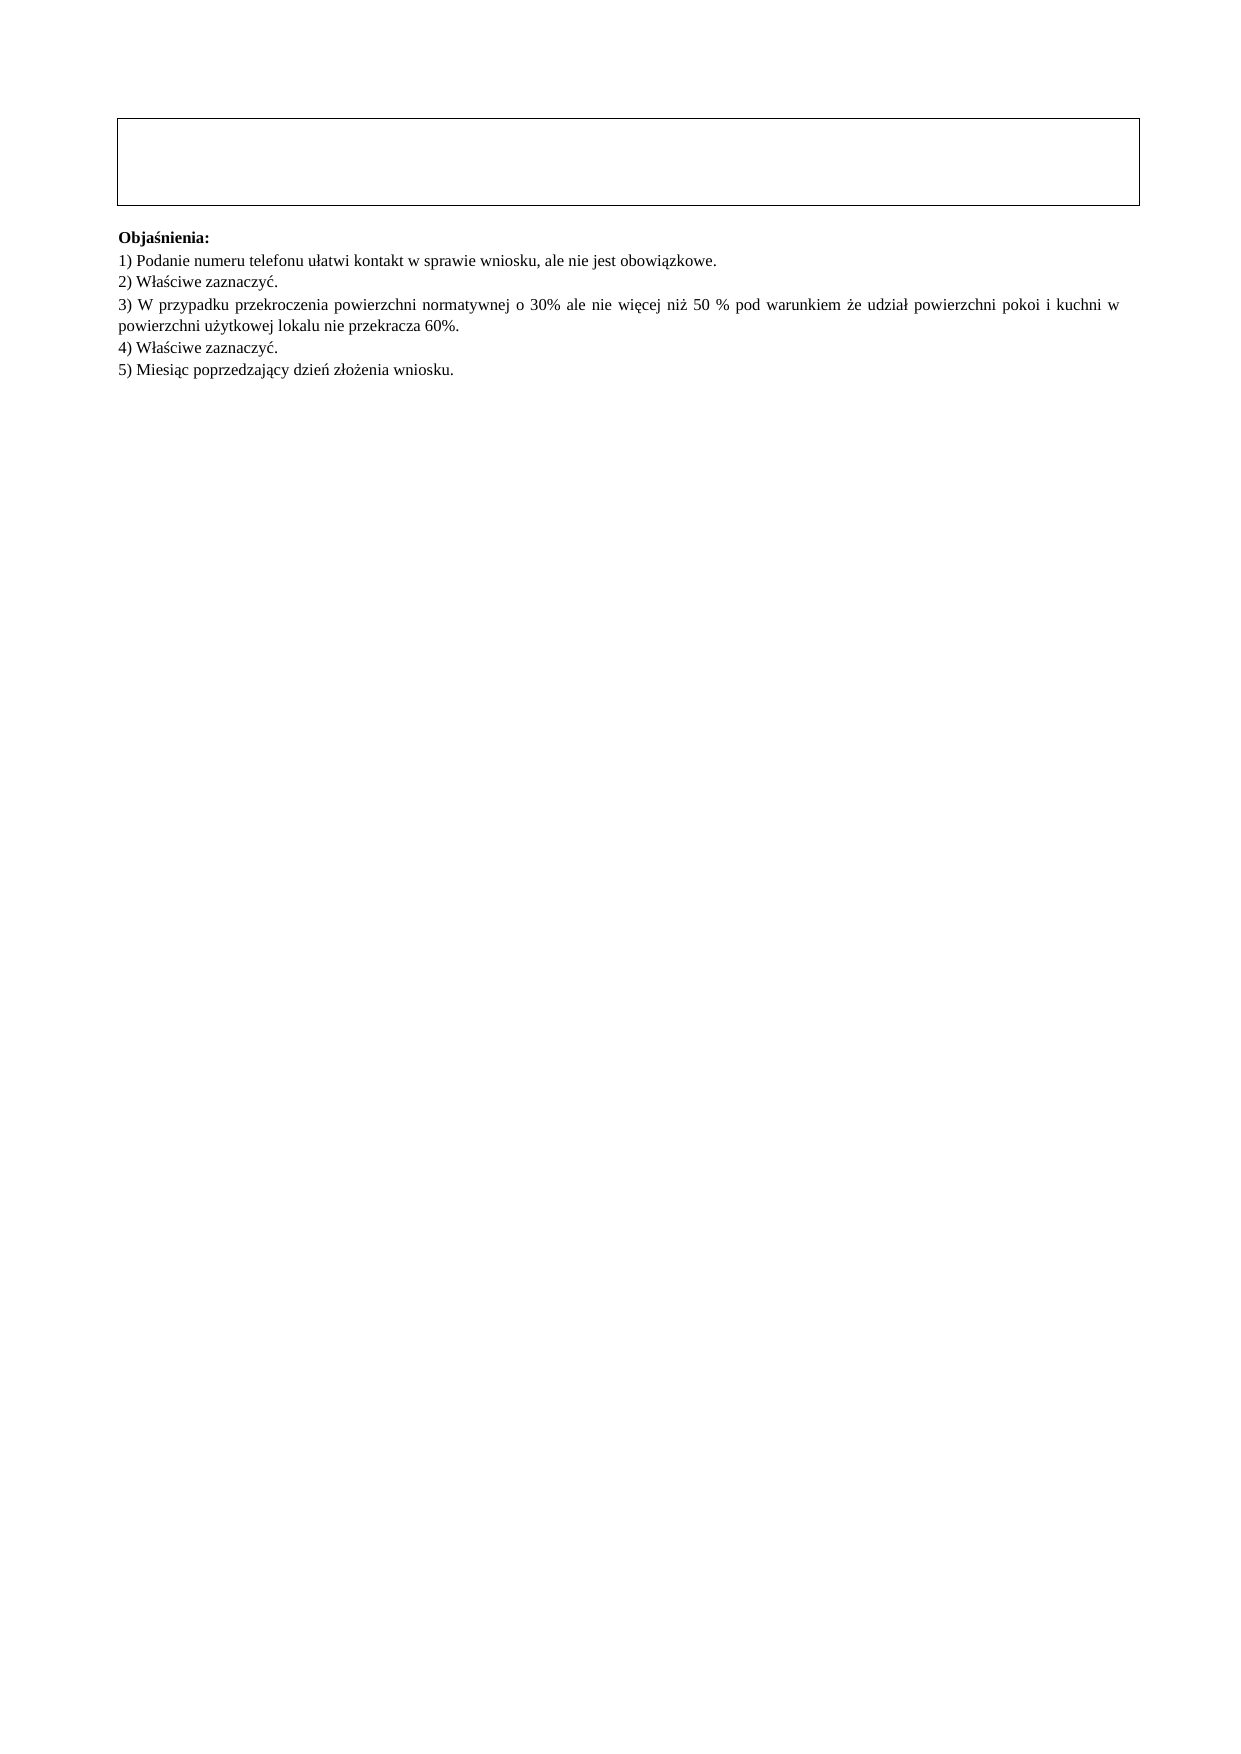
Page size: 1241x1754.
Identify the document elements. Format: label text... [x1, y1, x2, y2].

text 5) Miesiąc poprzedzający dzień złożenia wniosku. [118, 360, 1122, 379]
text 3) W przypadku przekroczenia powierzchni normatywnej o 30% ale nie więcej niż 50 % pod warunkiem że udział powierzchni pokoi i kuchni w powierzchni użytkowej lokalu nie przekracza 60%. [118, 294, 1122, 335]
table_cell [118, 119, 1139, 205]
text 2) Właściwe zaznaczyć. [118, 272, 1122, 291]
text 1) Podanie numeru telefonu ułatwi kontakt w sprawie wniosku, ale nie jest obowiązkowe. [118, 250, 1122, 269]
text Objaśnienia: [118, 206, 1122, 247]
text 4) Właściwe zaznaczyć. [118, 338, 1122, 357]
